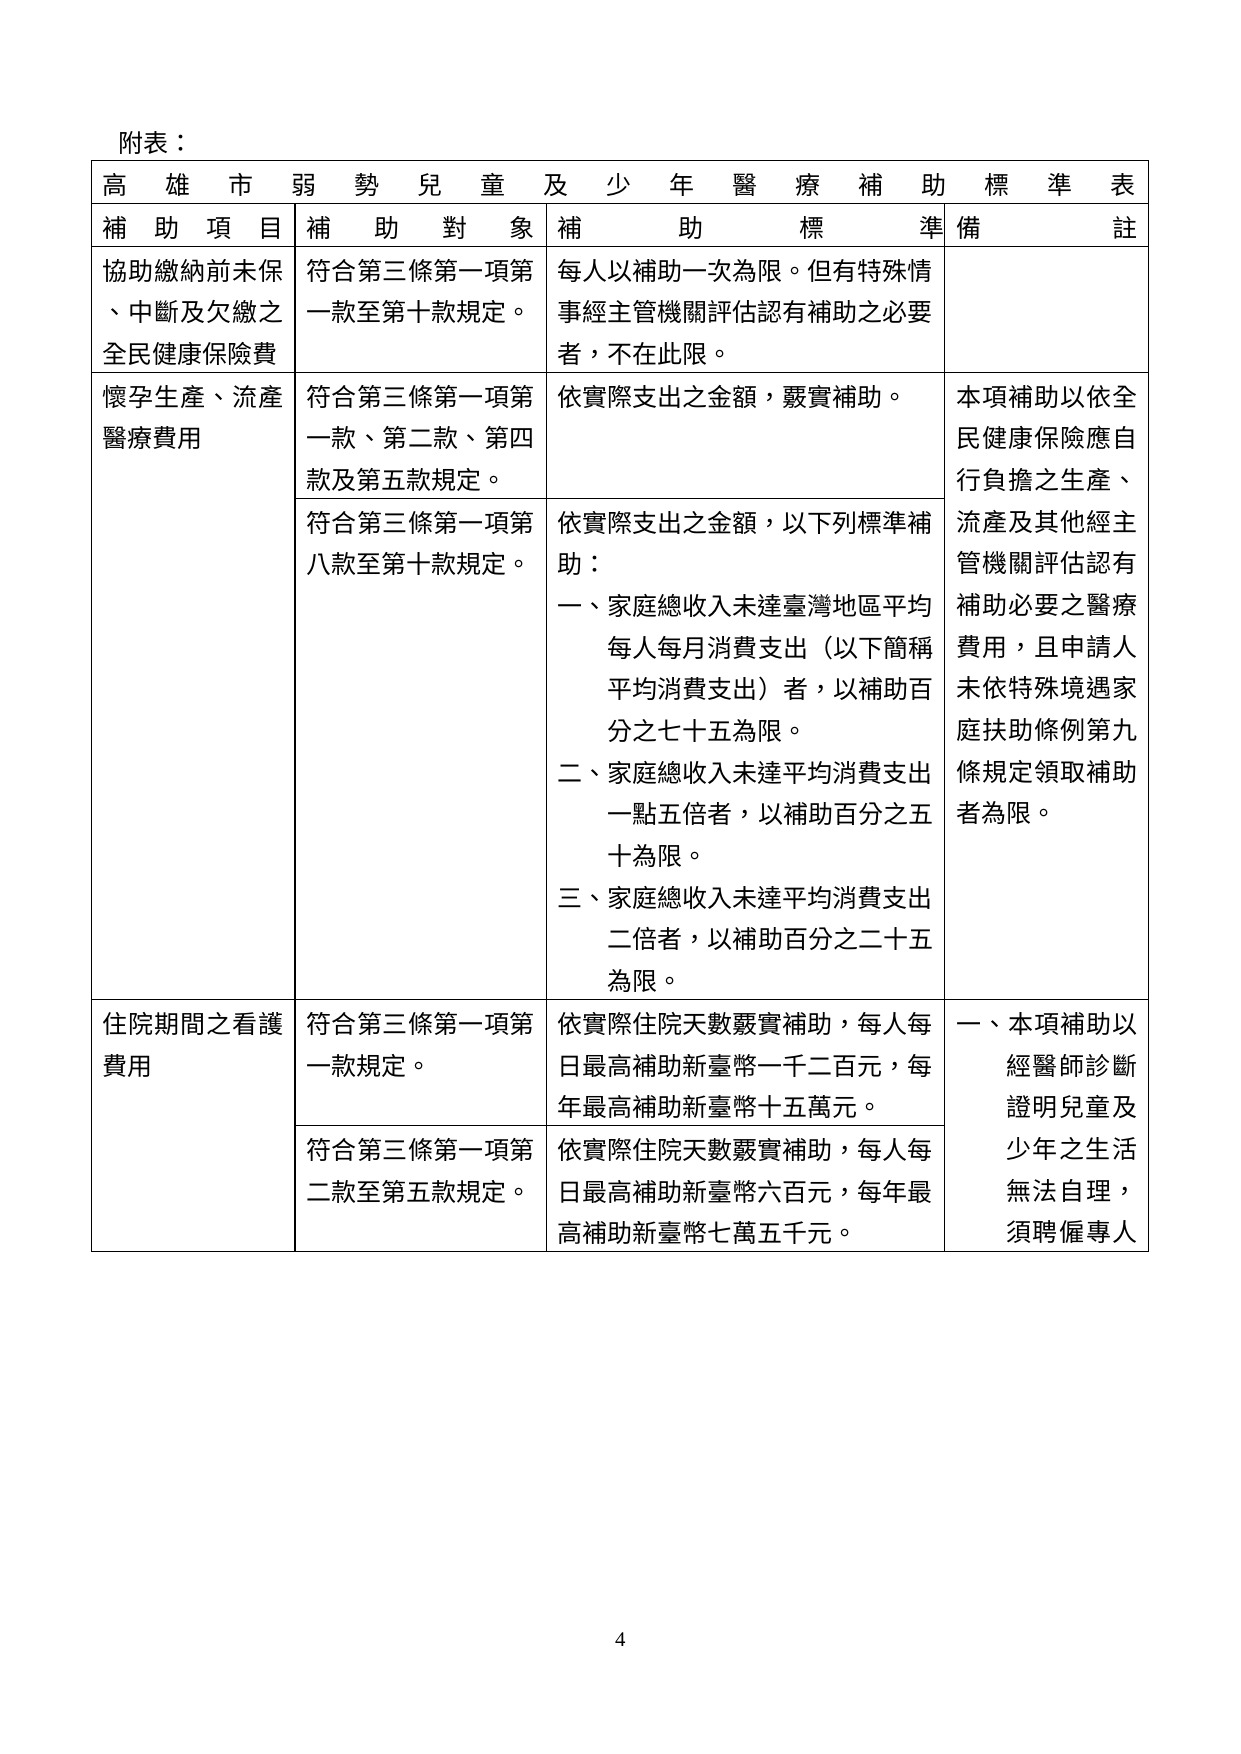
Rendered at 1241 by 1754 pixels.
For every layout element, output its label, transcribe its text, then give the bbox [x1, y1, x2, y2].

table_cell 依實際住院天數覈實補助，每人每日最高補助新臺幣一千二百元，每年最高補助新臺幣十五萬元。 [547, 1000, 944, 1125]
table_cell 補助標準 [547, 204, 944, 246]
text 附表： [29, 123, 1122, 160]
table_cell 符合第三條第一項第一款規定。 [296, 1000, 546, 1125]
table_cell 依實際支出之金額，覈實補助。 [547, 373, 944, 498]
table_cell 依實際住院天數覈實補助，每人每日最高補助新臺幣六百元，每年最高補助新臺幣七萬五千元。 [547, 1126, 944, 1251]
table_cell 符合第三條第一項第一款至第十款規定。 [296, 247, 546, 372]
table_cell 符合第三條第一項第二款至第五款規定。 [296, 1126, 546, 1251]
table_cell [945, 247, 1148, 372]
table_cell 一、本項補助以經醫師診斷證明兒童及少年之生活無法自理，須聘僱專人 [945, 1000, 1148, 1251]
table_cell 補助對象 [296, 204, 546, 246]
table_header 高雄市弱勢兒童及少年醫療補助標準表 [92, 161, 1148, 203]
table_cell 協助繳納前未保、中斷及欠繳之全民健康保險費 [92, 247, 294, 372]
table_cell 補助項目 [92, 204, 294, 246]
table_cell 依實際支出之金額，以下列標準補助： 一、家庭總收入未達臺灣地區平均每人每月消費支出（以下簡稱平均消費支出）者，以補助百分之七十五為限。 二、家庭總收入未達平均消費支出一點五倍者，以補助百分之五十為限。 三、家庭總收入未達平均消費支出二倍者，以補助百分之二十五為限。 [547, 499, 944, 999]
table_cell 每人以補助一次為限。但有特殊情事經主管機關評估認有補助之必要者，不在此限。 [547, 247, 944, 372]
table_cell 符合第三條第一項第一款、第二款、第四款及第五款規定。 [296, 373, 546, 498]
table_cell 符合第三條第一項第八款至第十款規定。 [296, 499, 546, 999]
table_cell 住院期間之看護費用 [92, 1000, 294, 1251]
table_cell 備註 [945, 204, 1148, 246]
table_cell 本項補助以依全民健康保險應自行負擔之生產、流產及其他經主管機關評估認有補助必要之醫療費用，且申請人未依特殊境遇家庭扶助條例第九條規定領取補助者為限。 [945, 373, 1148, 999]
table_cell 懷孕生產、流產醫療費用 [92, 373, 294, 999]
